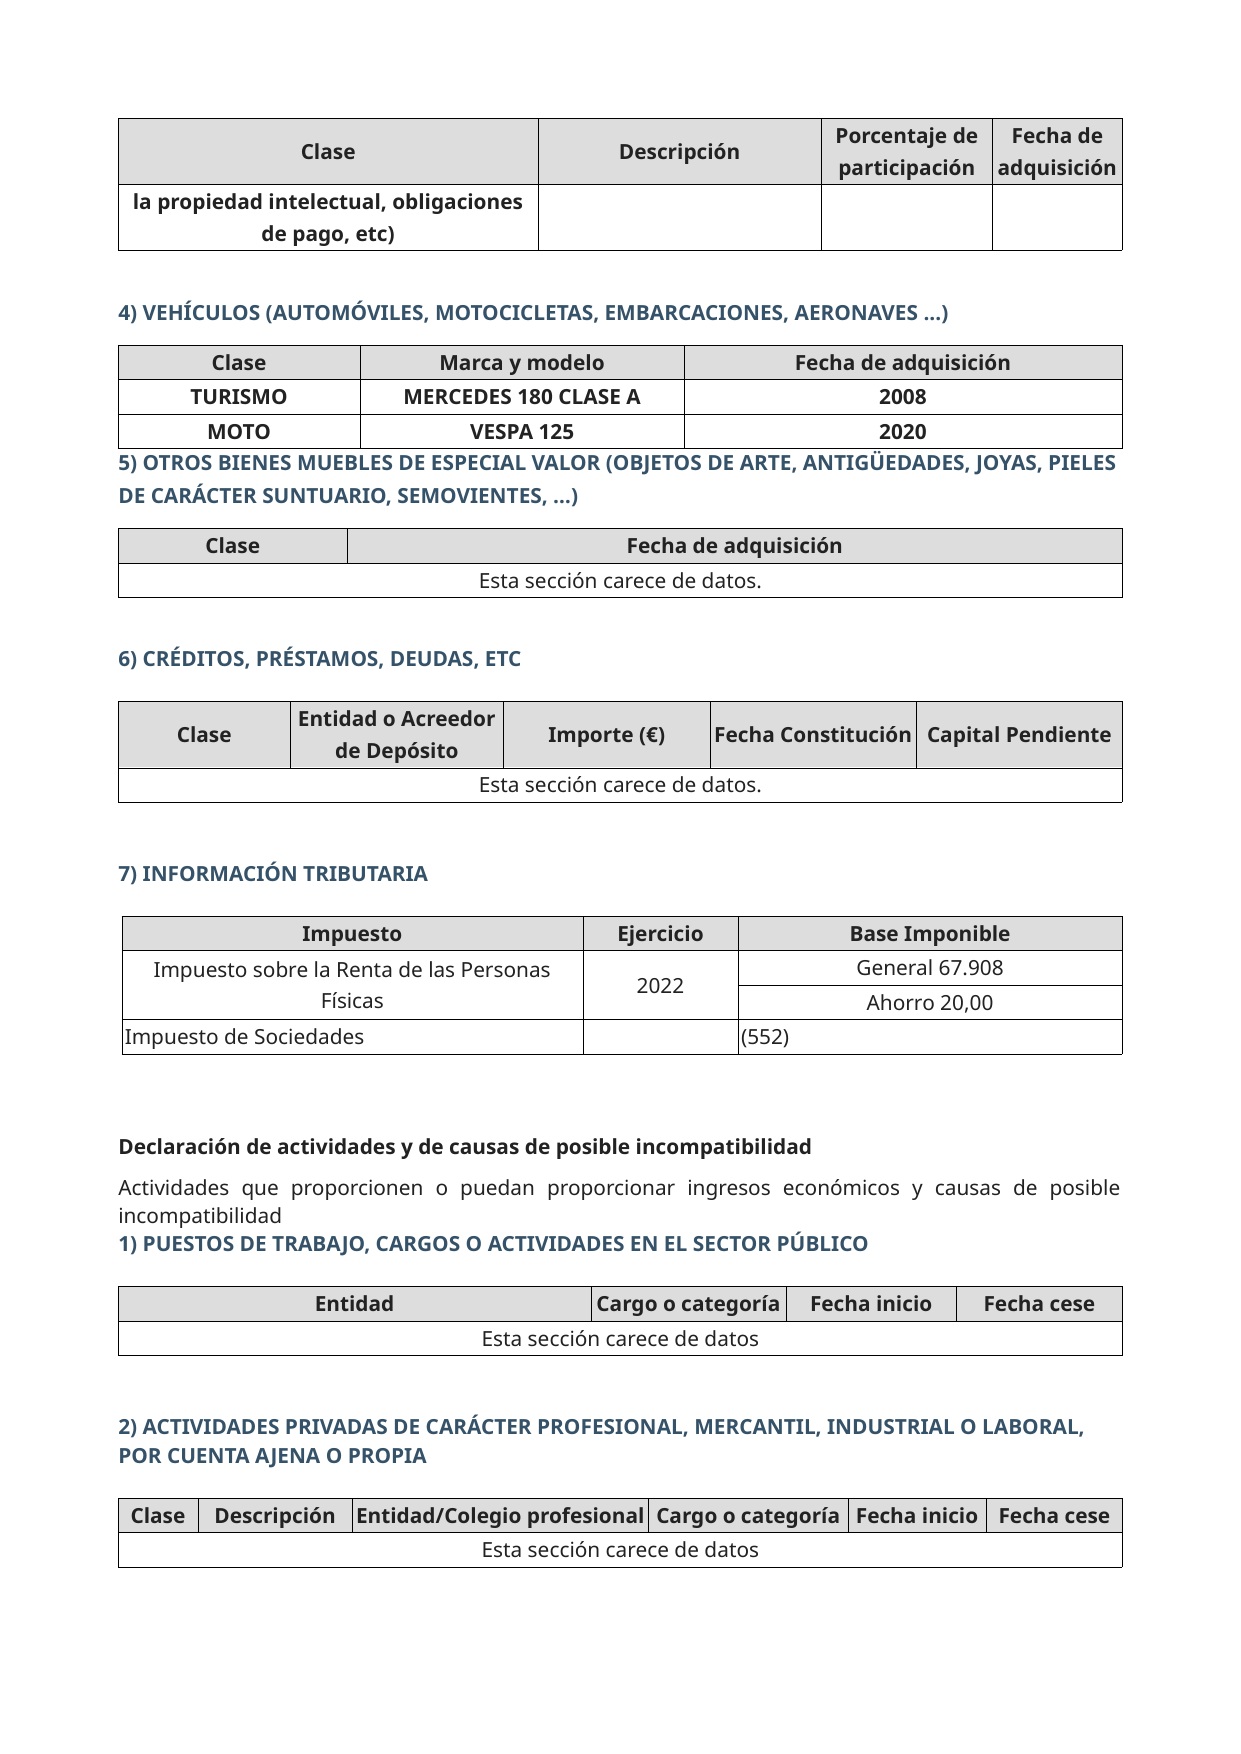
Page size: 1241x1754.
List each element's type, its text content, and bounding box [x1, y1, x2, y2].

table_header Clase [119, 529, 347, 563]
text 1) PUESTOS DE TRABAJO, CARGOS O ACTIVIDADES EN EL SECTOR PÚBLICO [118, 1229, 1122, 1258]
table_header Fecha Constitución [711, 702, 916, 767]
table_cell (552) [739, 1020, 1122, 1054]
table_cell [822, 185, 992, 250]
table_header Fecha de adquisición [348, 529, 1122, 563]
table_cell la propiedad intelectual, obligaciones de pago, etc) [119, 185, 538, 250]
table_cell Esta sección carece de datos. [119, 769, 1122, 802]
table_cell Esta sección carece de datos [119, 1322, 1122, 1355]
table_cell 2020 [685, 415, 1122, 448]
text 4) VEHÍCULOS (AUTOMÓVILES, MOTOCICLETAS, EMBARCACIONES, AERONAVES ...) [118, 298, 1122, 326]
table_cell Esta sección carece de datos. [119, 564, 1122, 597]
table_cell MERCEDES 180 CLASE A [361, 380, 684, 414]
table_header Marca y modelo [361, 346, 684, 379]
table_header Clase [119, 1499, 198, 1532]
table_cell MOTO [119, 415, 360, 448]
table_header Cargo o categoría [592, 1287, 786, 1321]
table_header Fecha cese [957, 1287, 1122, 1321]
table_header Ejercicio [584, 917, 738, 950]
table_cell Ahorro 20,00 [739, 986, 1122, 1019]
table_header Descripción [199, 1499, 352, 1532]
table_header Descripción [539, 119, 821, 184]
table_header Entidad/Colegio profesional [353, 1499, 648, 1532]
table_cell 2008 [685, 380, 1122, 414]
table_cell VESPA 125 [361, 415, 684, 448]
text 6) CRÉDITOS, PRÉSTAMOS, DEUDAS, ETC [118, 644, 1122, 673]
table_header Clase [119, 346, 360, 379]
table_header Cargo o categoría [649, 1499, 848, 1532]
table_cell Esta sección carece de datos [119, 1533, 1122, 1567]
table_header Entidad o Acreedor de Depósito [291, 702, 503, 767]
table_header Clase [119, 119, 538, 184]
table_header Capital Pendiente [917, 702, 1122, 767]
text 7) INFORMACIÓN TRIBUTARIA [118, 859, 1122, 887]
table_header Importe (€) [504, 702, 710, 767]
table_header Impuesto [123, 917, 583, 950]
text 2) ACTIVIDADES PRIVADAS DE CARÁCTER PROFESIONAL, MERCANTIL, INDUSTRIAL O LABORAL, POR CUENTA AJENA O PROPIA [118, 1412, 1122, 1469]
table_cell 2022 [584, 951, 738, 1019]
table_header Fecha inicio [849, 1499, 986, 1532]
table_header Clase [119, 702, 290, 767]
table_header Base Imponible [739, 917, 1122, 950]
table_header Porcentaje de participación [822, 119, 992, 184]
table_cell Impuesto de Sociedades [123, 1020, 583, 1054]
table_header Fecha de adquisición [993, 119, 1122, 184]
table_cell TURISMO [119, 380, 360, 414]
table_header Fecha inicio [787, 1287, 956, 1321]
table_cell [584, 1020, 738, 1054]
subtitle Declaración de actividades y de causas de posible incompatibilidad [118, 1132, 1122, 1160]
table_cell Impuesto sobre la Renta de las Personas Físicas [123, 951, 583, 1019]
table_cell [539, 185, 821, 250]
table_cell [993, 185, 1122, 250]
table_header Entidad [119, 1287, 591, 1321]
table_cell General 67.908 [739, 951, 1122, 985]
table_header Fecha de adquisición [685, 346, 1122, 379]
text Actividades que proporcionen o puedan proporcionar ingresos económicos y causas de posible incompatibilidad [118, 1173, 1122, 1229]
text 5) OTROS BIENES MUEBLES DE ESPECIAL VALOR (OBJETOS DE ARTE, ANTIGÜEDADES, JOYAS, PIELES DE CARÁCTER SUNTUARIO, SEMOVIENTES, …) [118, 449, 1122, 509]
table_header Fecha cese [987, 1499, 1122, 1532]
